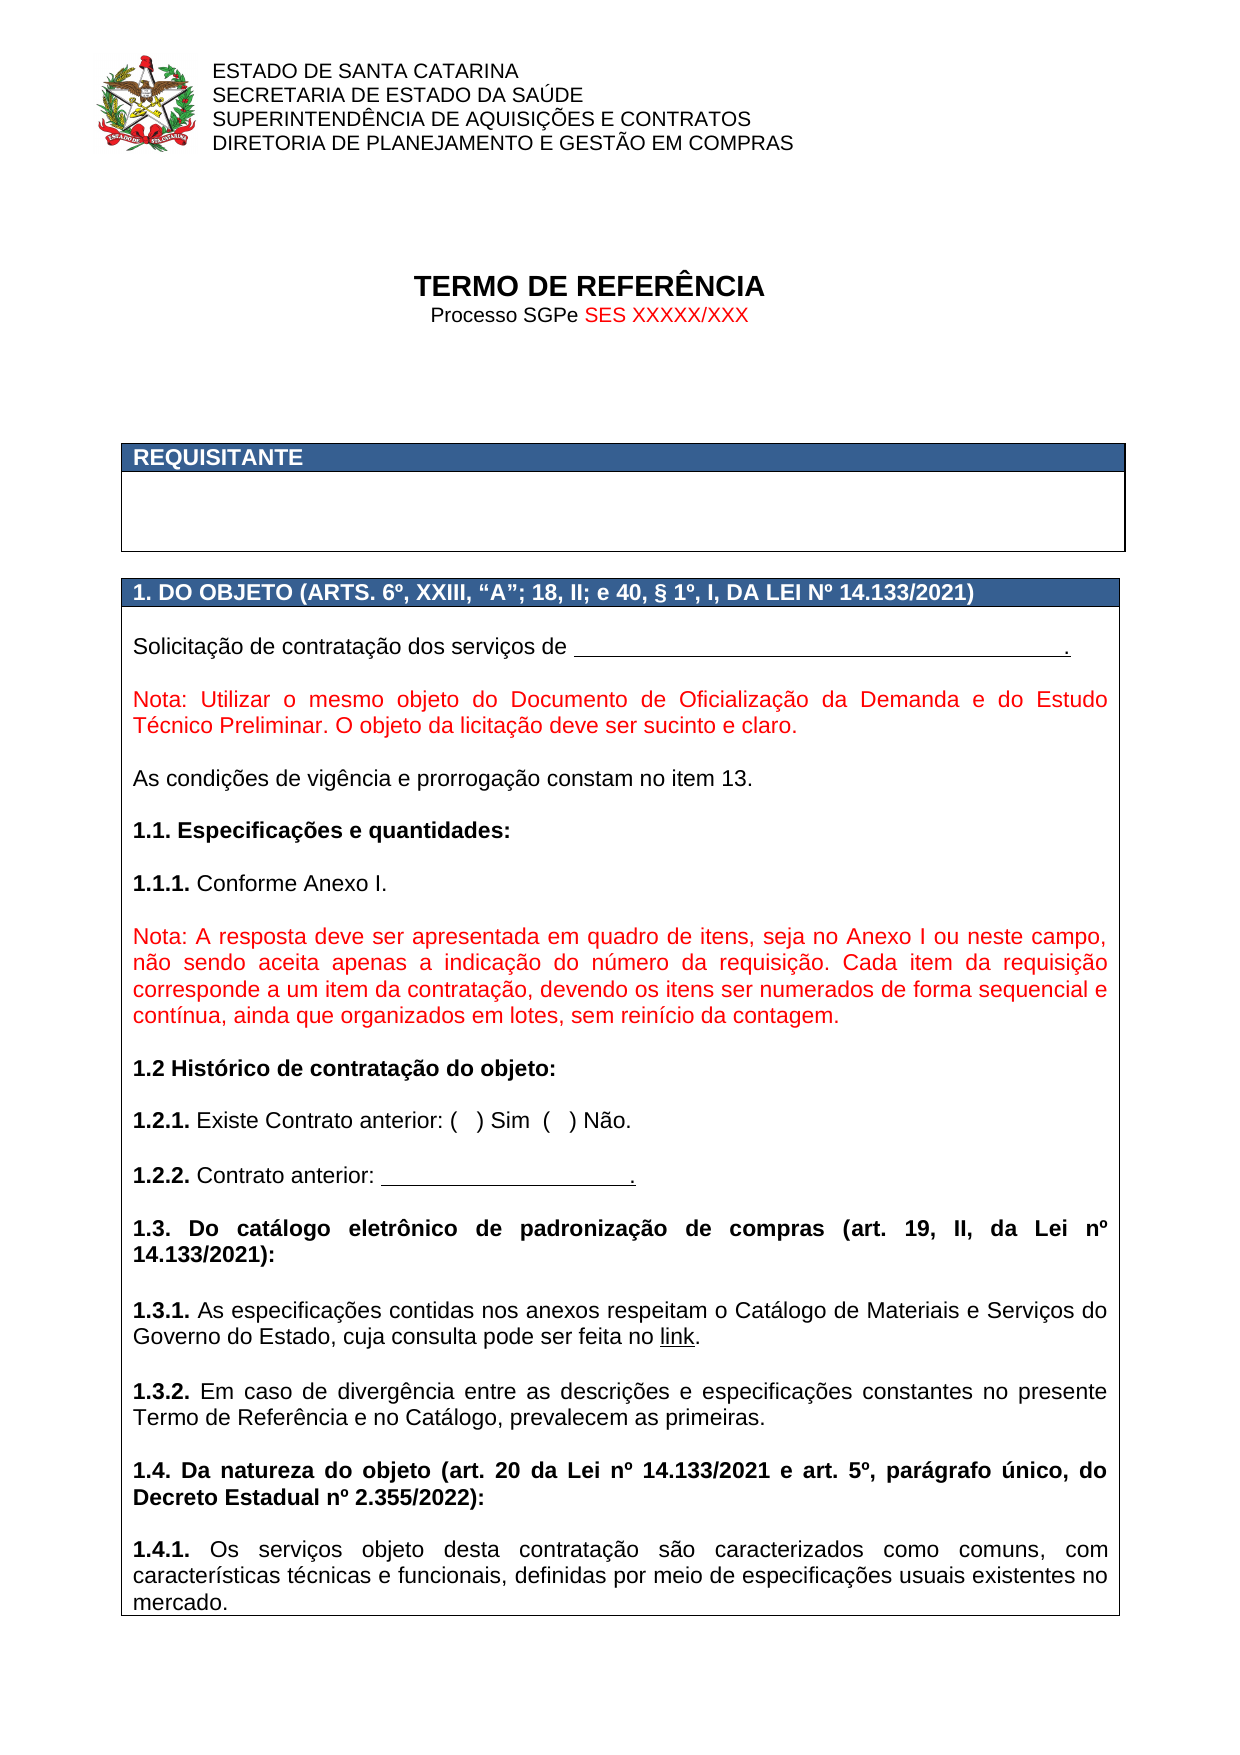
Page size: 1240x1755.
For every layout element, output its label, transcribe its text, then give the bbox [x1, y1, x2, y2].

text Processo SGPe SES XXXXX/XXX [64, 303, 1115, 327]
table_cell Solicitação de contratação dos serviços de . Nota: Utilizar o mesmo objeto do Documento de Oficialização da Demanda e do Estudo Técnico Preliminar. O objeto da licitação deve ser sucinto e claro. As condições de vigência e prorrogação constam no item 13. 1.1. Especificações e quantidades: 1.1.1. Conforme Anexo I. Nota: A resposta deve ser apresentada em quadro de itens, seja no Anexo I ou neste campo, não sendo aceita apenas a indicação do número da requisição. Cada item da requisição corresponde a um item da contratação, devendo os itens ser numerados de forma sequencial e contínua, ainda que organizados em lotes, sem reinício da contagem. 1.2 Histórico de contratação do objeto: 1.2.1. Existe Contrato anterior: ( ) Sim ( ) Não. 1.2.2. Contrato anterior: . 1.3. Do catálogo eletrônico de padronização de compras (art. 19, II, da Lei nº 14.133/2021): 1.3.1. As especificações contidas nos anexos respeitam o Catálogo de Materiais e Serviços do Governo do Estado, cuja consulta pode ser feita no link. 1.3.2. Em caso de divergência entre as descrições e especificações constantes no presente Termo de Referência e no Catálogo, prevalecem as primeiras. 1.4. Da natureza do objeto (art. 20 da Lei nº 14.133/2021 e art. 5º, parágrafo único, do Decreto Estadual nº 2.355/2022): 1.4.1. Os serviços objeto desta contratação são caracterizados como comuns, com características técnicas e funcionais, definidas por meio de especificações usuais existentes no mercado. [122, 607, 1119, 1615]
picture [93, 53, 199, 154]
table_header REQUISITANTE [122, 444, 1124, 471]
table_header 1. DO OBJETO (ARTS. 6º, XXIII, “A”; 18, II; e 40, § 1º, I, DA LEI Nº 14.133/2021) [122, 579, 1119, 606]
subtitle TERMO DE REFERÊNCIA [64, 269, 1115, 303]
table_cell [122, 472, 1124, 551]
